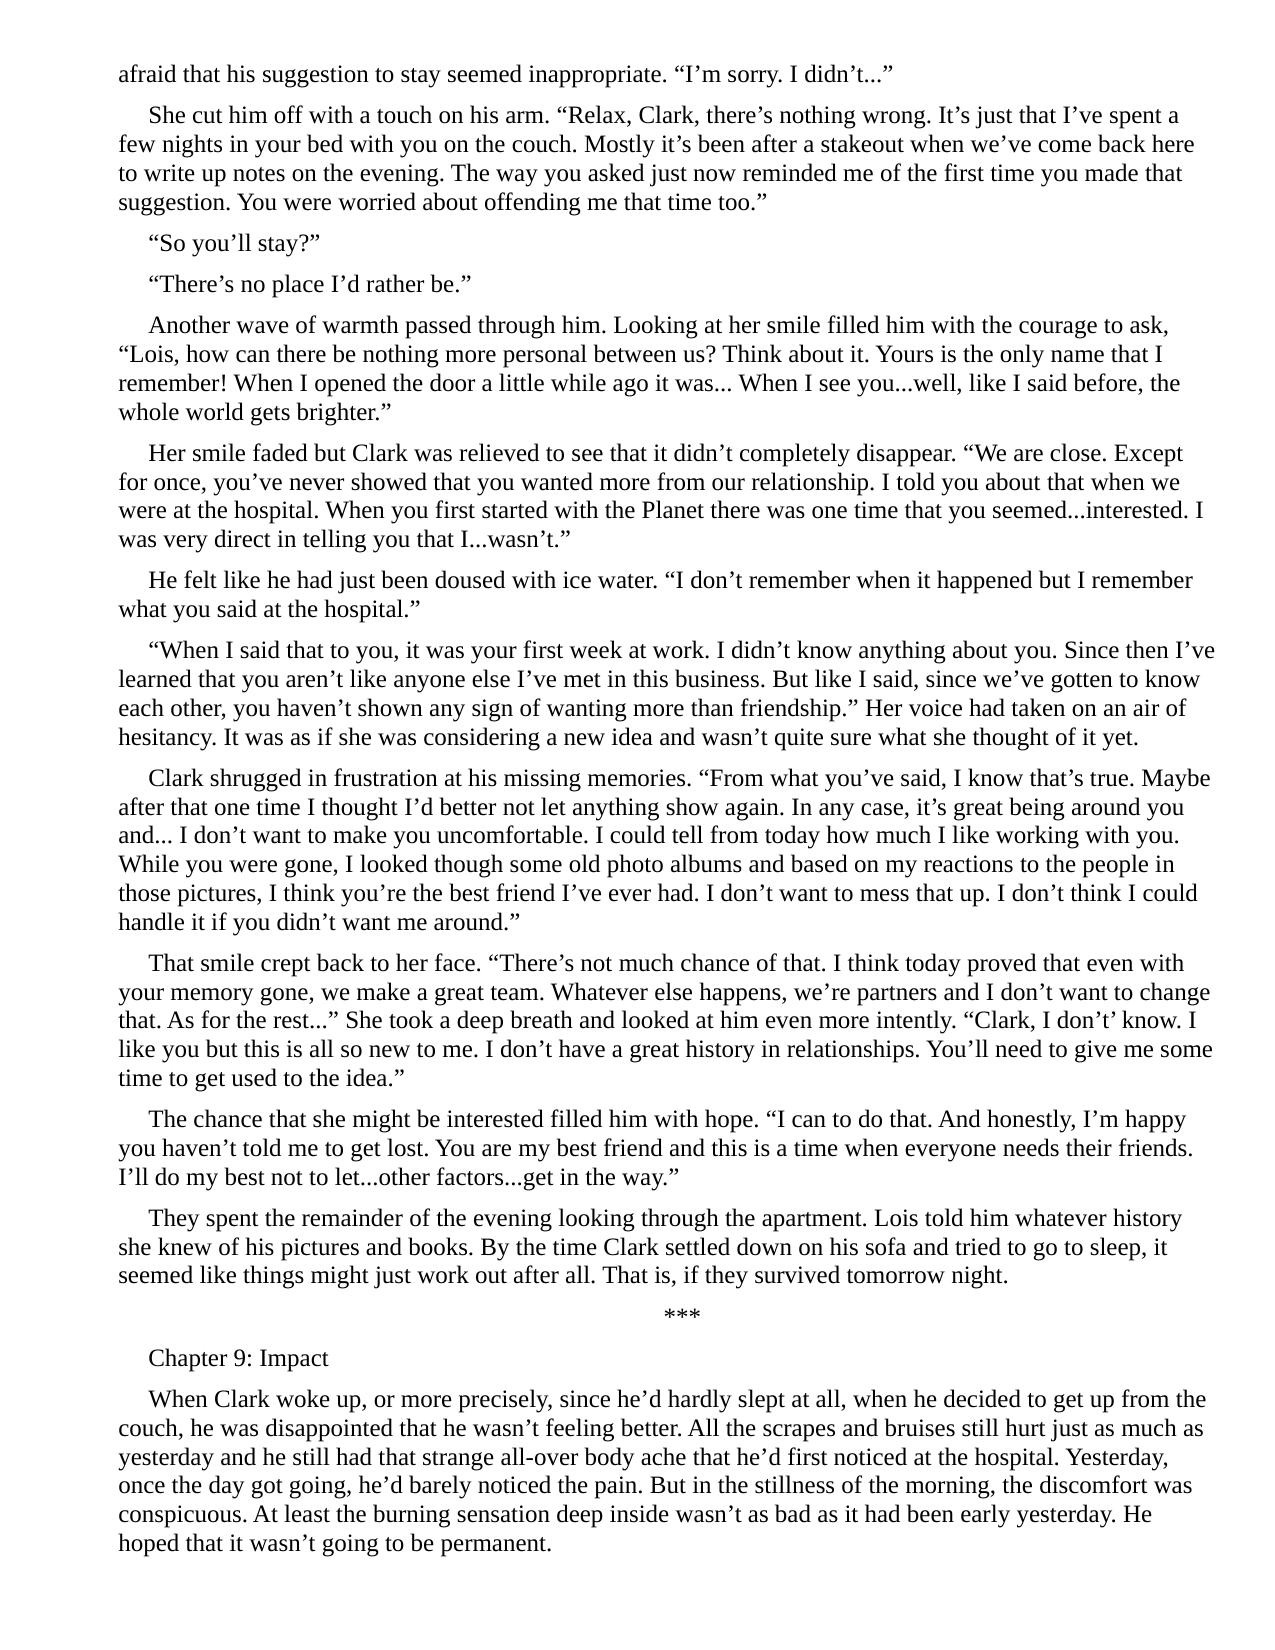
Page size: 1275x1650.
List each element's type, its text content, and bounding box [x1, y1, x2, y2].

text “When I said that to you, it was your first week at work. I didn’t know anything about you. Since then I’ve learned that you aren’t like anyone else I’ve met in this business. But like I said, since we’ve gotten to know each other, you haven’t shown any sign of wanting more than friendship.” Her voice had taken on an air of hesitancy. It was as if she was considering a new idea and wasn’t quite sure what she thought of it yet. [118, 635, 1216, 750]
text “There’s no place I’d rather be.” [118, 269, 1216, 298]
text They spent the remainder of the evening looking through the apartment. Lois told him whatever history she knew of his pictures and books. By the time Clark settled down on his sofa and tried to go to sleep, it seemed like things might just work out after all. That is, if they survived tomorrow night. [118, 1203, 1216, 1289]
text Her smile faded but Clark was relieved to see that it didn’t completely disappear. “We are close. Except for once, you’ve never showed that you wanted more from our relationship. I told you about that when we were at the hospital. When you first started with the Planet there was one time that you seemed...interested. I was very direct in telling you that I...wasn’t.” [118, 438, 1216, 553]
text He felt like he had just been doused with ice water. “I don’t remember when it happened but I remember what you said at the hospital.” [118, 565, 1216, 623]
text Another wave of warmth passed through him. Looking at her smile filled him with the courage to ask, “Lois, how can there be nothing more personal between us? Think about it. Yours is the only name that I remember! When I opened the door a little while ago it was... When I see you...well, like I said before, the whole world gets brighter.” [118, 310, 1216, 425]
text *** [118, 1302, 1216, 1330]
text “So you’ll stay?” [118, 228, 1216, 257]
text afraid that his suggestion to stay seemed inappropriate. “I’m sorry. I didn’t...” [118, 59, 1216, 88]
text Chapter 9: Impact [118, 1343, 1216, 1372]
text She cut him off with a touch on his arm. “Relax, Clark, there’s nothing wrong. It’s just that I’ve spent a few nights in your bed with you on the couch. Mostly it’s been after a stakeout when we’ve come back here to write up notes on the evening. The way you asked just now reminded me of the first time you made that suggestion. You were worried about offending me that time too.” [118, 100, 1216, 215]
text That smile crept back to her face. “There’s not much chance of that. I think today proved that even with your memory gone, we make a great team. Whatever else happens, we’re partners and I don’t want to change that. As for the rest...” She took a deep breath and looked at him even more intently. “Clark, I don’t’ know. I like you but this is all so new to me. I don’t have a great history in relationships. You’ll need to give me some time to get used to the idea.” [118, 948, 1216, 1092]
text When Clark woke up, or more precisely, since he’d hardly slept at all, when he decided to get up from the couch, he was disappointed that he wasn’t feeling better. All the scrapes and bruises still hurt just as much as yesterday and he still had that strange all-over body ache that he’d first noticed at the hospital. Yesterday, once the day got going, he’d barely noticed the pain. But in the stillness of the morning, the discomfort was conspicuous. At least the burning sensation deep inside wasn’t as bad as it had been early yesterday. He hoped that it wasn’t going to be permanent. [118, 1384, 1216, 1557]
text Clark shrugged in frustration at his missing memories. “From what you’ve said, I know that’s true. Maybe after that one time I thought I’d better not let anything show again. In any case, it’s great being around you and... I don’t want to make you uncomfortable. I could tell from today how much I like working with you. While you were gone, I looked though some old photo albums and based on my reactions to the people in those pictures, I think you’re the best friend I’ve ever had. I don’t want to mess that up. I don’t think I could handle it if you didn’t want me around.” [118, 763, 1216, 935]
text The chance that she might be interested filled him with hope. “I can to do that. And honestly, I’m happy you haven’t told me to get lost. You are my best friend and this is a time when everyone needs their friends. I’ll do my best not to let...other factors...get in the way.” [118, 1104, 1216, 1190]
